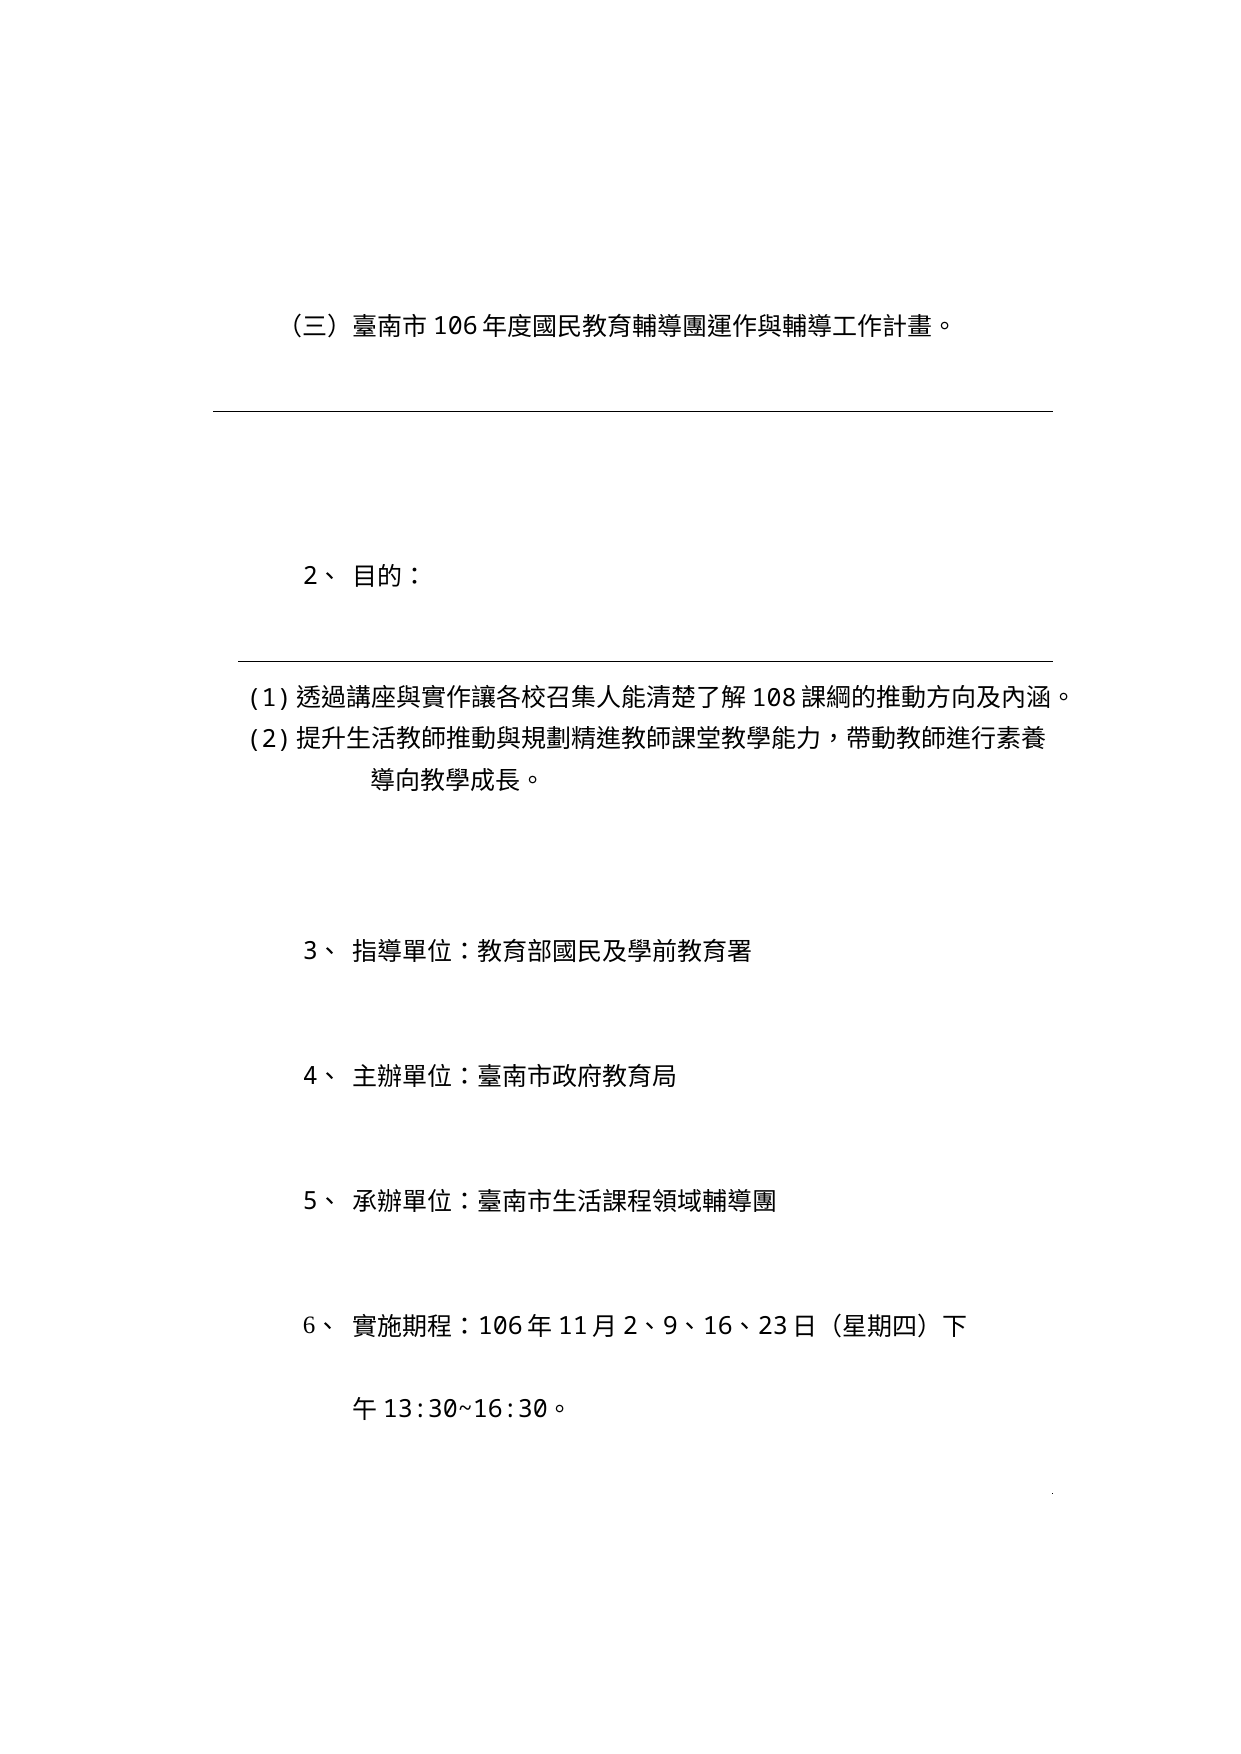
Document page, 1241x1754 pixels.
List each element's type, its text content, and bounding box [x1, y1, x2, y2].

list 指導單位：教育部國民及學前教育署 [239, 844, 1052, 968]
list 承辦單位：臺南市生活課程領域輔導團 [239, 1093, 1052, 1218]
list 主辦單位：臺南市政府教育局 [239, 968, 1052, 1093]
text （三）臺南市106年度國民教育輔導團運作與輔導工作計畫。 [214, 219, 1052, 410]
list 實施期程：106年11月2、9、16、23日（星期四）下午13:30~16:30。 [239, 1218, 1052, 1493]
list 提升生活教師推動與規劃精進教師課堂教學能力，帶動教師進行素養導向教學成長。 [246, 714, 1053, 798]
list 透過講座與實作讓各校召集人能清楚了解108課綱的推動方向及內涵。 [246, 673, 1053, 714]
list 目的： [239, 469, 1052, 660]
